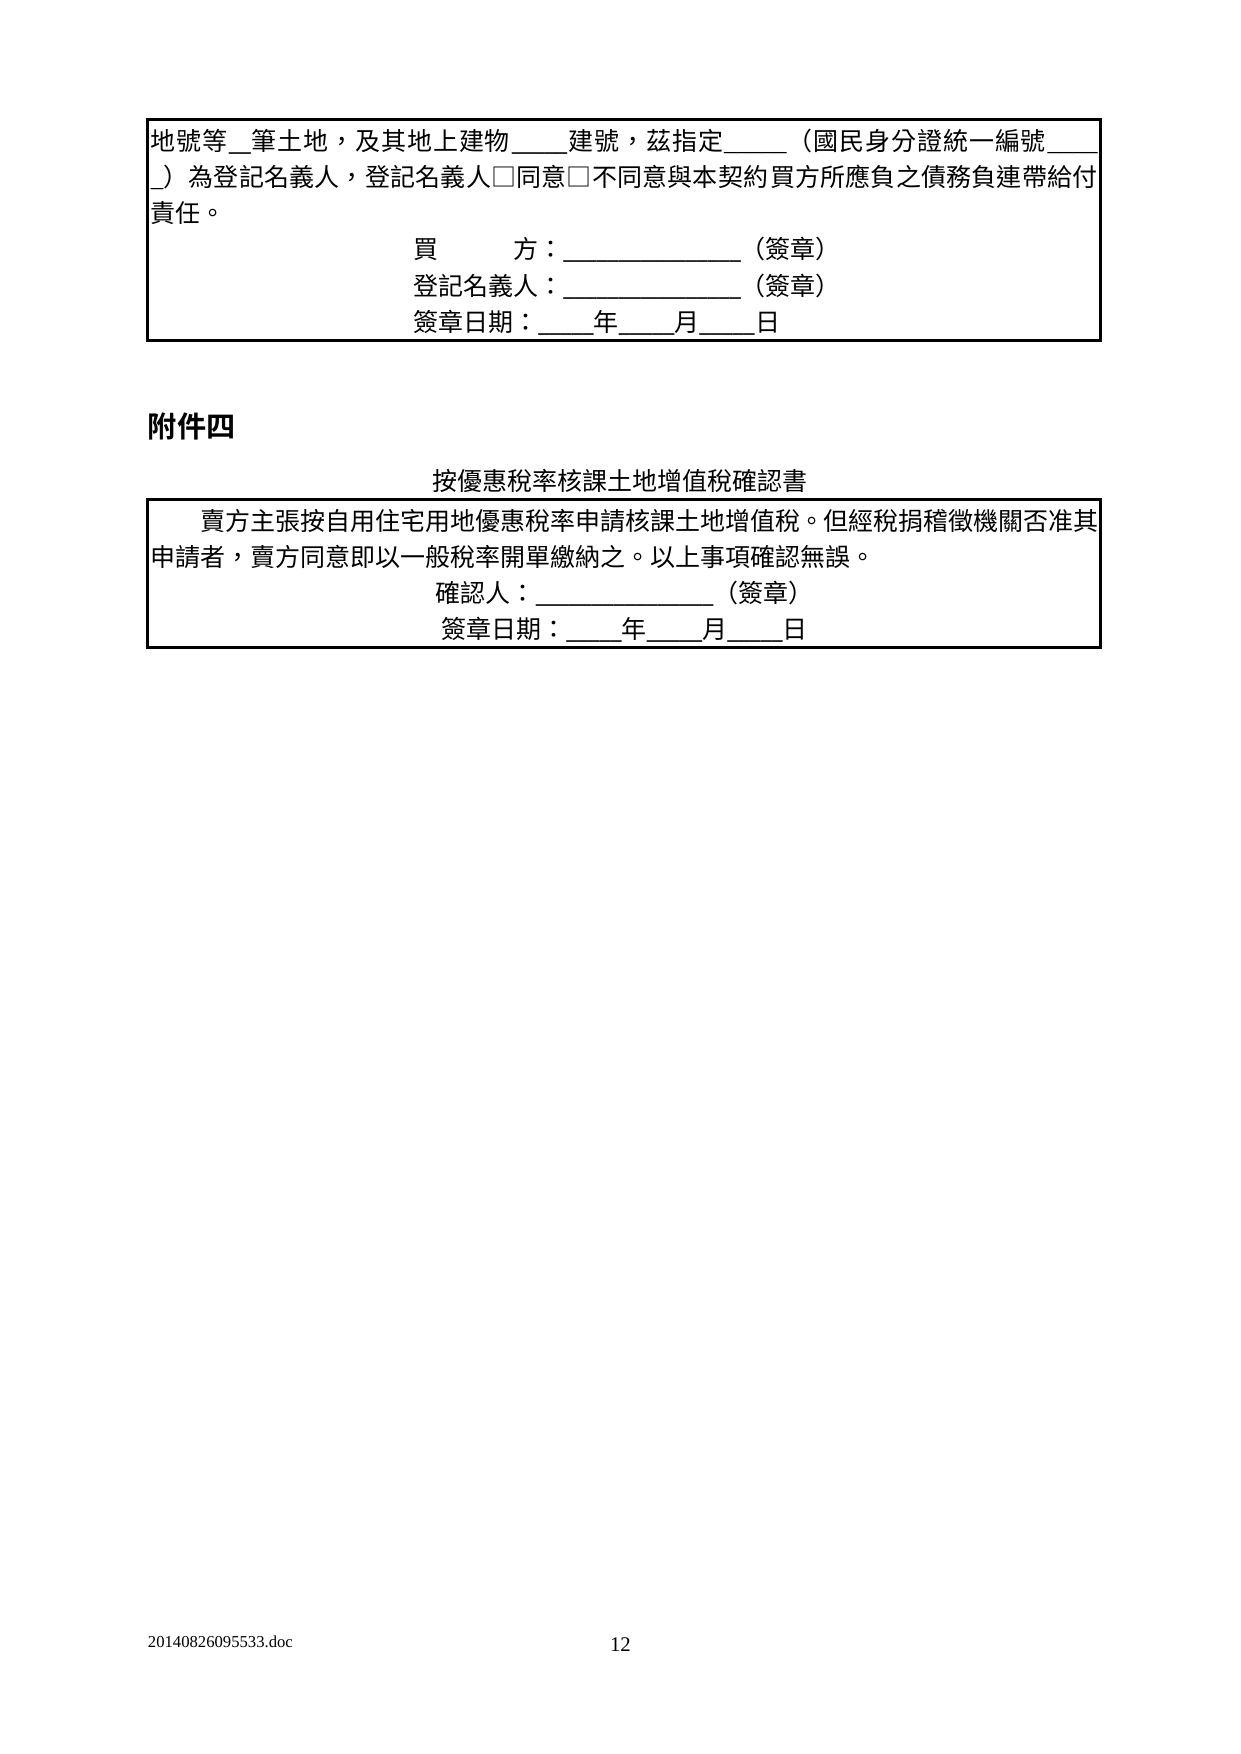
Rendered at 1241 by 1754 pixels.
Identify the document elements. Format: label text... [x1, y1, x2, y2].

table_header 地號等__筆土地，及其地上建物_____建號，茲指定_____（國民身分證統一編號_____）為登記名義人，登記名義人□同意□不同意與本契約買方所應負之債務負連帶給付責任。 買 方：________________（簽章） 登記名義人：________________（簽章） 簽章日期：_____年_____月_____日 [149, 121, 1099, 339]
text 按優惠稅率核課土地增值稅確認書 [148, 446, 1092, 498]
text 附件四 [148, 394, 1092, 446]
table_header 賣方主張按自用住宅用地優惠稅率申請核課土地增值稅。但經稅捐稽徵機關否准其申請者，賣方同意即以一般稅率開單繳納之。以上事項確認無誤。 確認人：________________（簽章） 簽章日期：_____年_____月_____日 [149, 501, 1099, 646]
